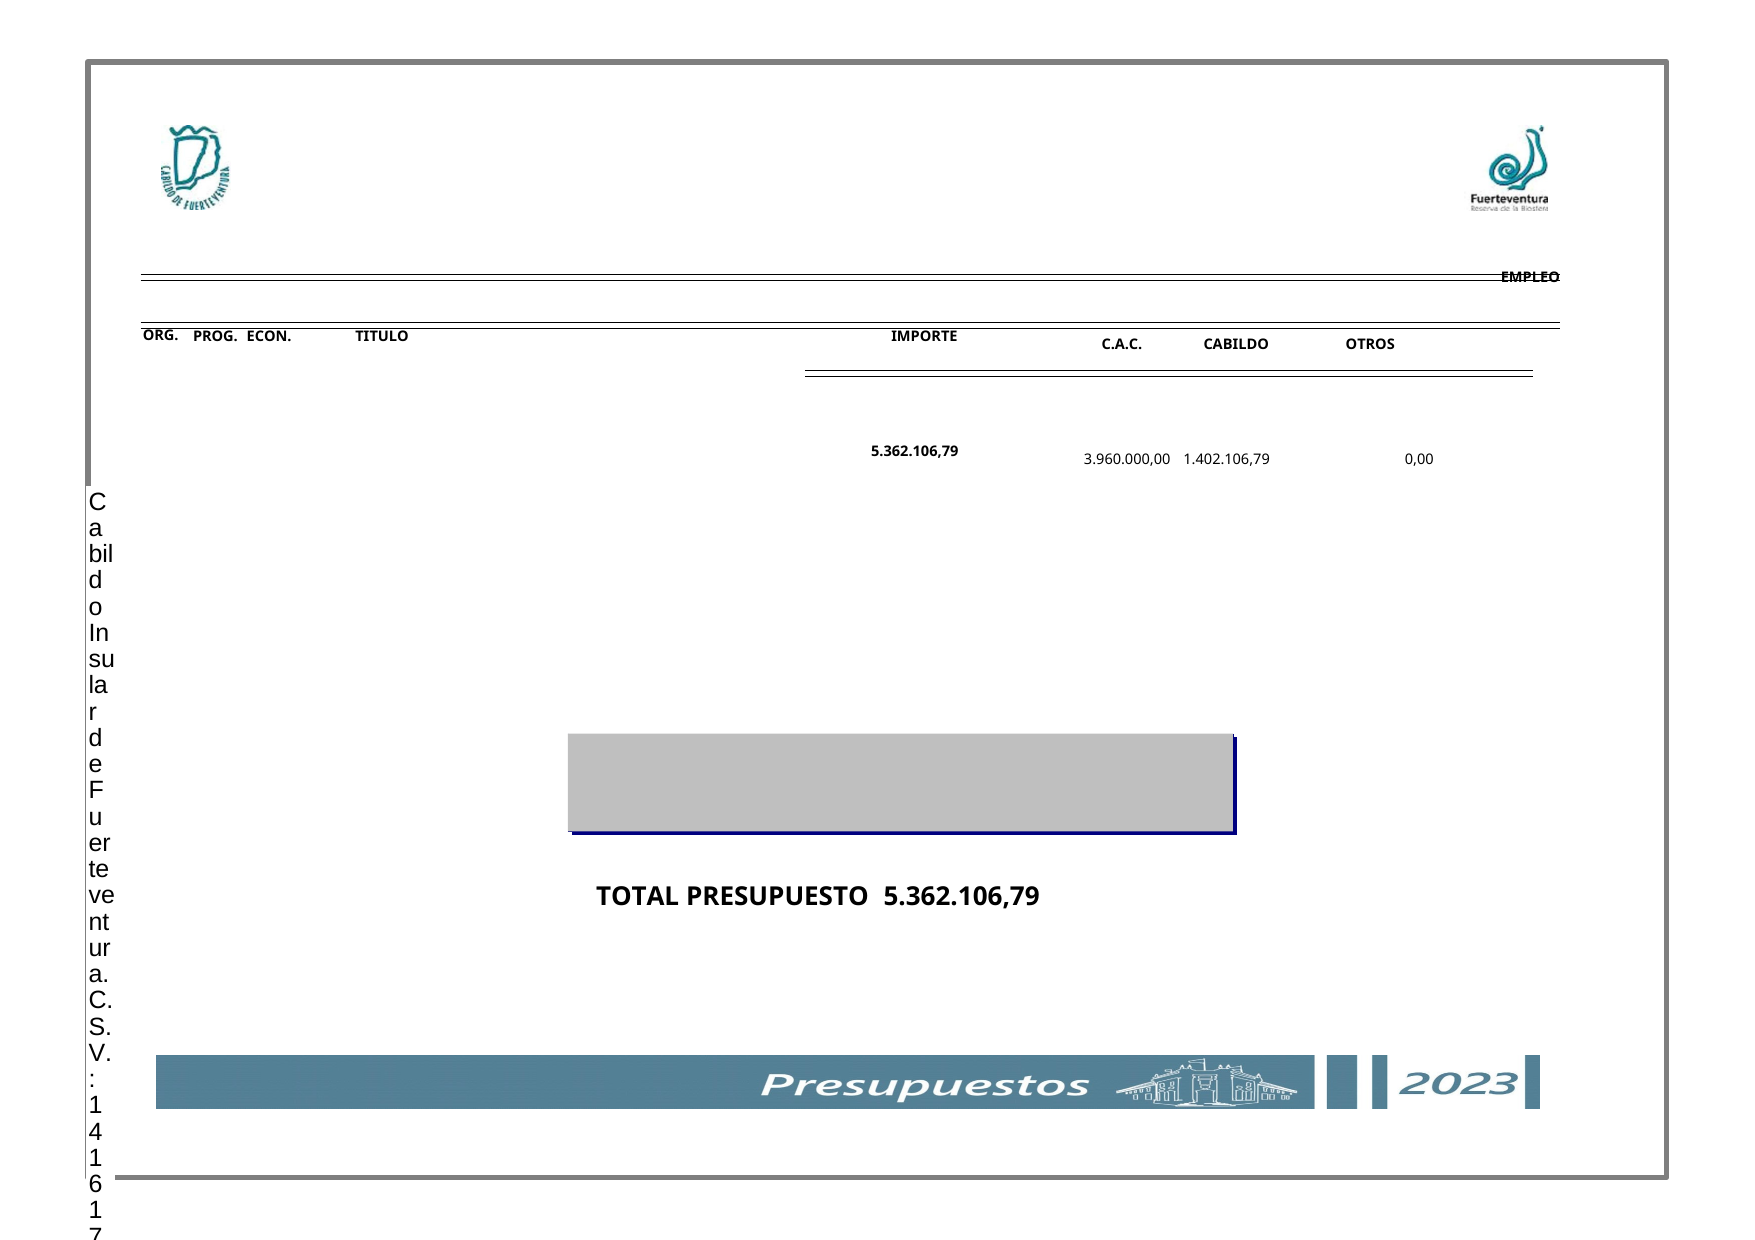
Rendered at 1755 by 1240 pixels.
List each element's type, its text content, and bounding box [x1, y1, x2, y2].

text [62, 267, 85, 287]
text [62, 441, 85, 461]
text [86, 486, 115, 1239]
text Cabildo Insular de Fuerteventura. C.S.V.: 14161725742540462570. [88, 489, 115, 1239]
text 0,00 [1307, 449, 1531, 469]
text C.A.C. CABILDO OTROS [1101, 334, 1573, 354]
text [143, 324, 970, 328]
text TOTAL PRESUPUESTO 5.362.106,79 [596, 877, 1573, 913]
text EMPLEO [91, 267, 1559, 287]
text 3.960.000,00 1.402.106,79 [1084, 449, 1303, 469]
text 5.362.106,79 [91, 441, 958, 461]
text ORG. PROG. ECON. TITULO IMPORTE [143, 329, 970, 346]
